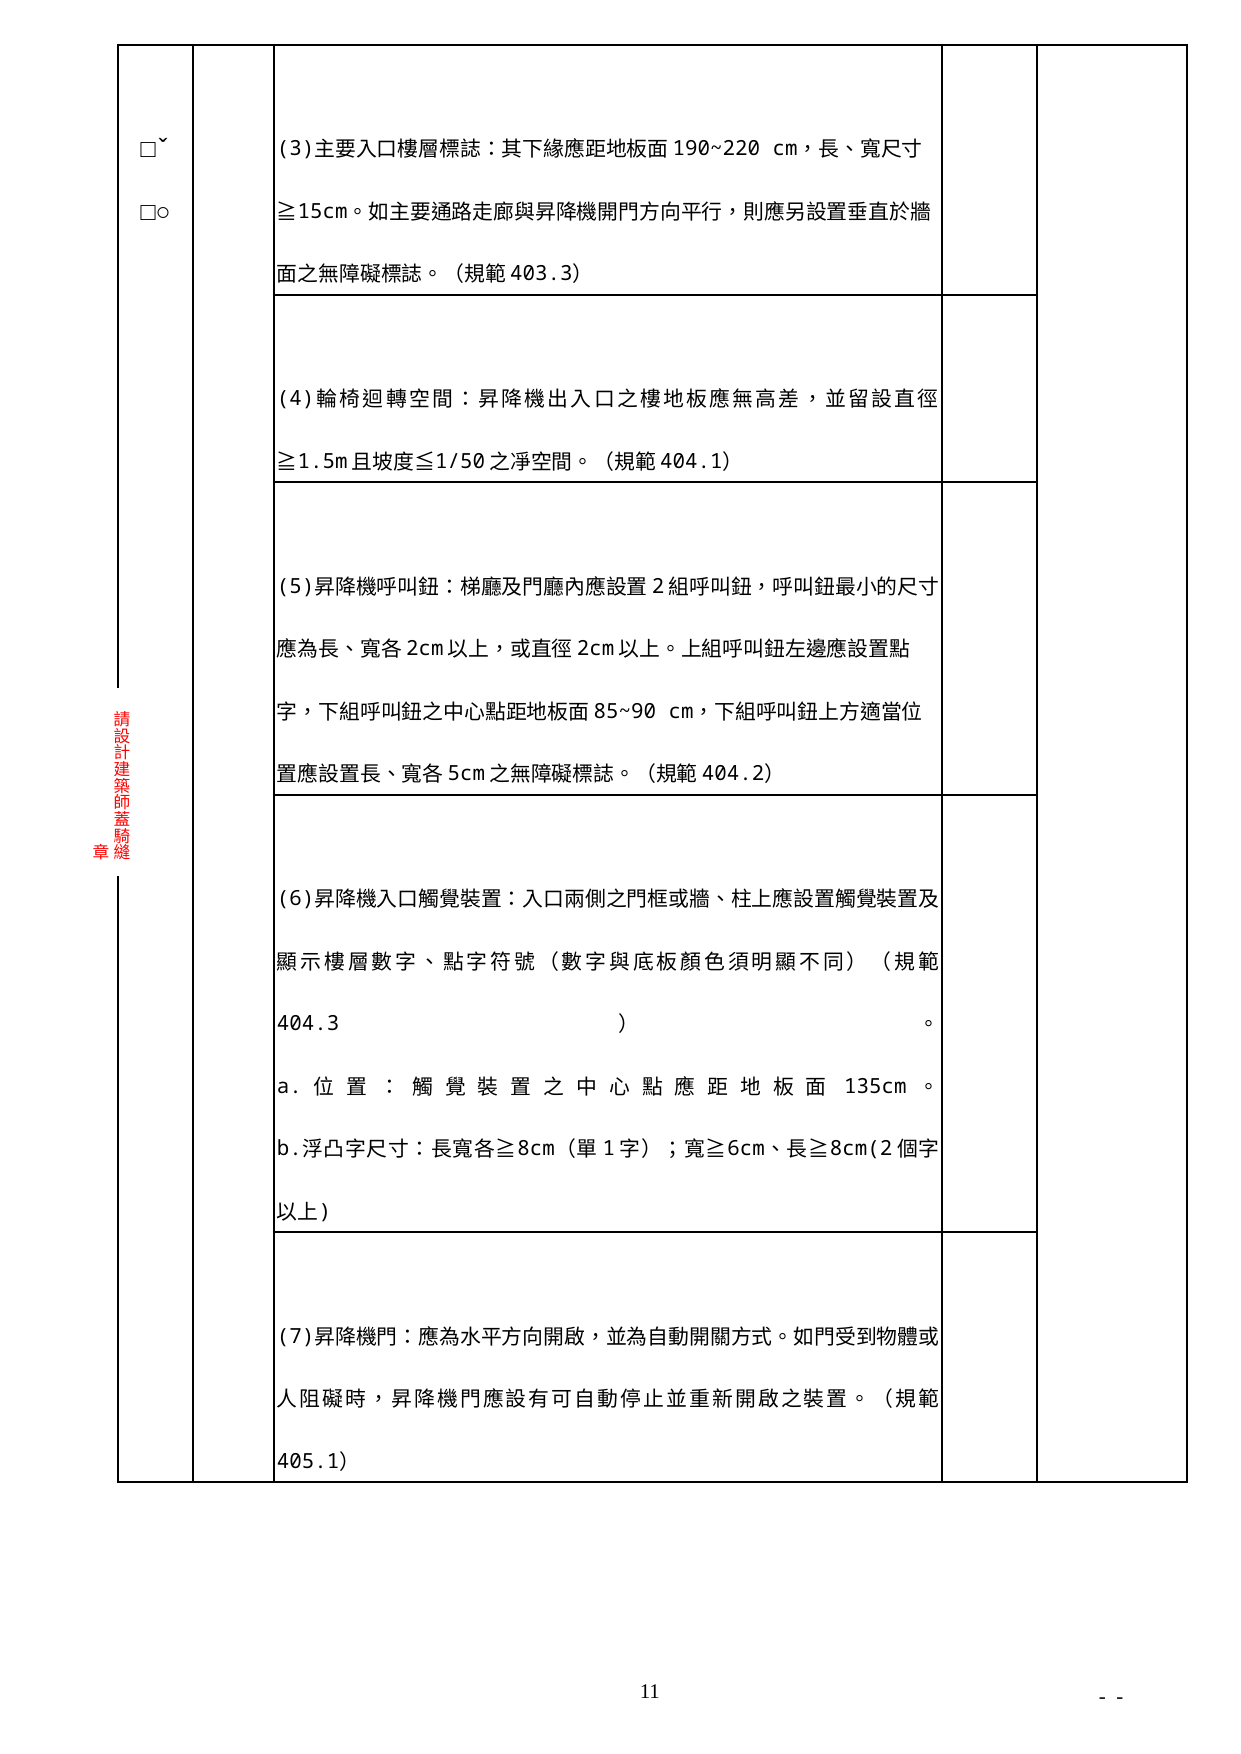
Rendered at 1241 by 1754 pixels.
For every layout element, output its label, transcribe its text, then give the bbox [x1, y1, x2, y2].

table_cell [1038, 46, 1186, 1481]
table_cell □ˇ □○ [84, 46, 192, 1481]
table_cell [943, 483, 1036, 793]
table_cell (4)輪椅迴轉空間：昇降機出入口之樓地板應無高差，並留設直徑≧1.5m且坡度≦1/50之凈空間。（規範404.1） [275, 296, 941, 481]
table_cell (7)昇降機門：應為水平方向開啟，並為自動開關方式。如門受到物體或人阻礙時，昇降機門應設有可自動停止並重新開啟之裝置。（規範405.1） [275, 1233, 941, 1481]
table_cell [943, 46, 1036, 293]
table_cell [943, 796, 1036, 1231]
table_cell [943, 296, 1036, 481]
table_cell [194, 46, 273, 1481]
table_cell [943, 1233, 1036, 1481]
table_cell (3)主要入口樓層標誌：其下緣應距地板面190~220 cm，長、寬尺寸≧15cm。如主要通路走廊與昇降機開門方向平行，則應另設置垂直於牆面之無障礙標誌。（規範403.3） [275, 46, 941, 293]
table_cell (5)昇降機呼叫鈕：梯廳及門廳內應設置2組呼叫鈕，呼叫鈕最小的尺寸應為長、寬各2cm以上，或直徑2cm以上。上組呼叫鈕左邊應設置點字，下組呼叫鈕之中心點距地板面85~90 cm，下組呼叫鈕上方適當位置應設置長、寬各5cm之無障礙標誌。（規範404.2） [275, 483, 941, 793]
table_cell (6)昇降機入口觸覺裝置：入口兩側之門框或牆、柱上應設置觸覺裝置及顯示樓層數字、點字符號（數字與底板顏色須明顯不同）（規範404.3）。 a.位置：觸覺裝置之中心點應距地板面135cm。 b.浮凸字尺寸：長寬各≧8cm（單1字）；寬≧6cm、長≧8cm(2個字以上) [275, 796, 941, 1231]
